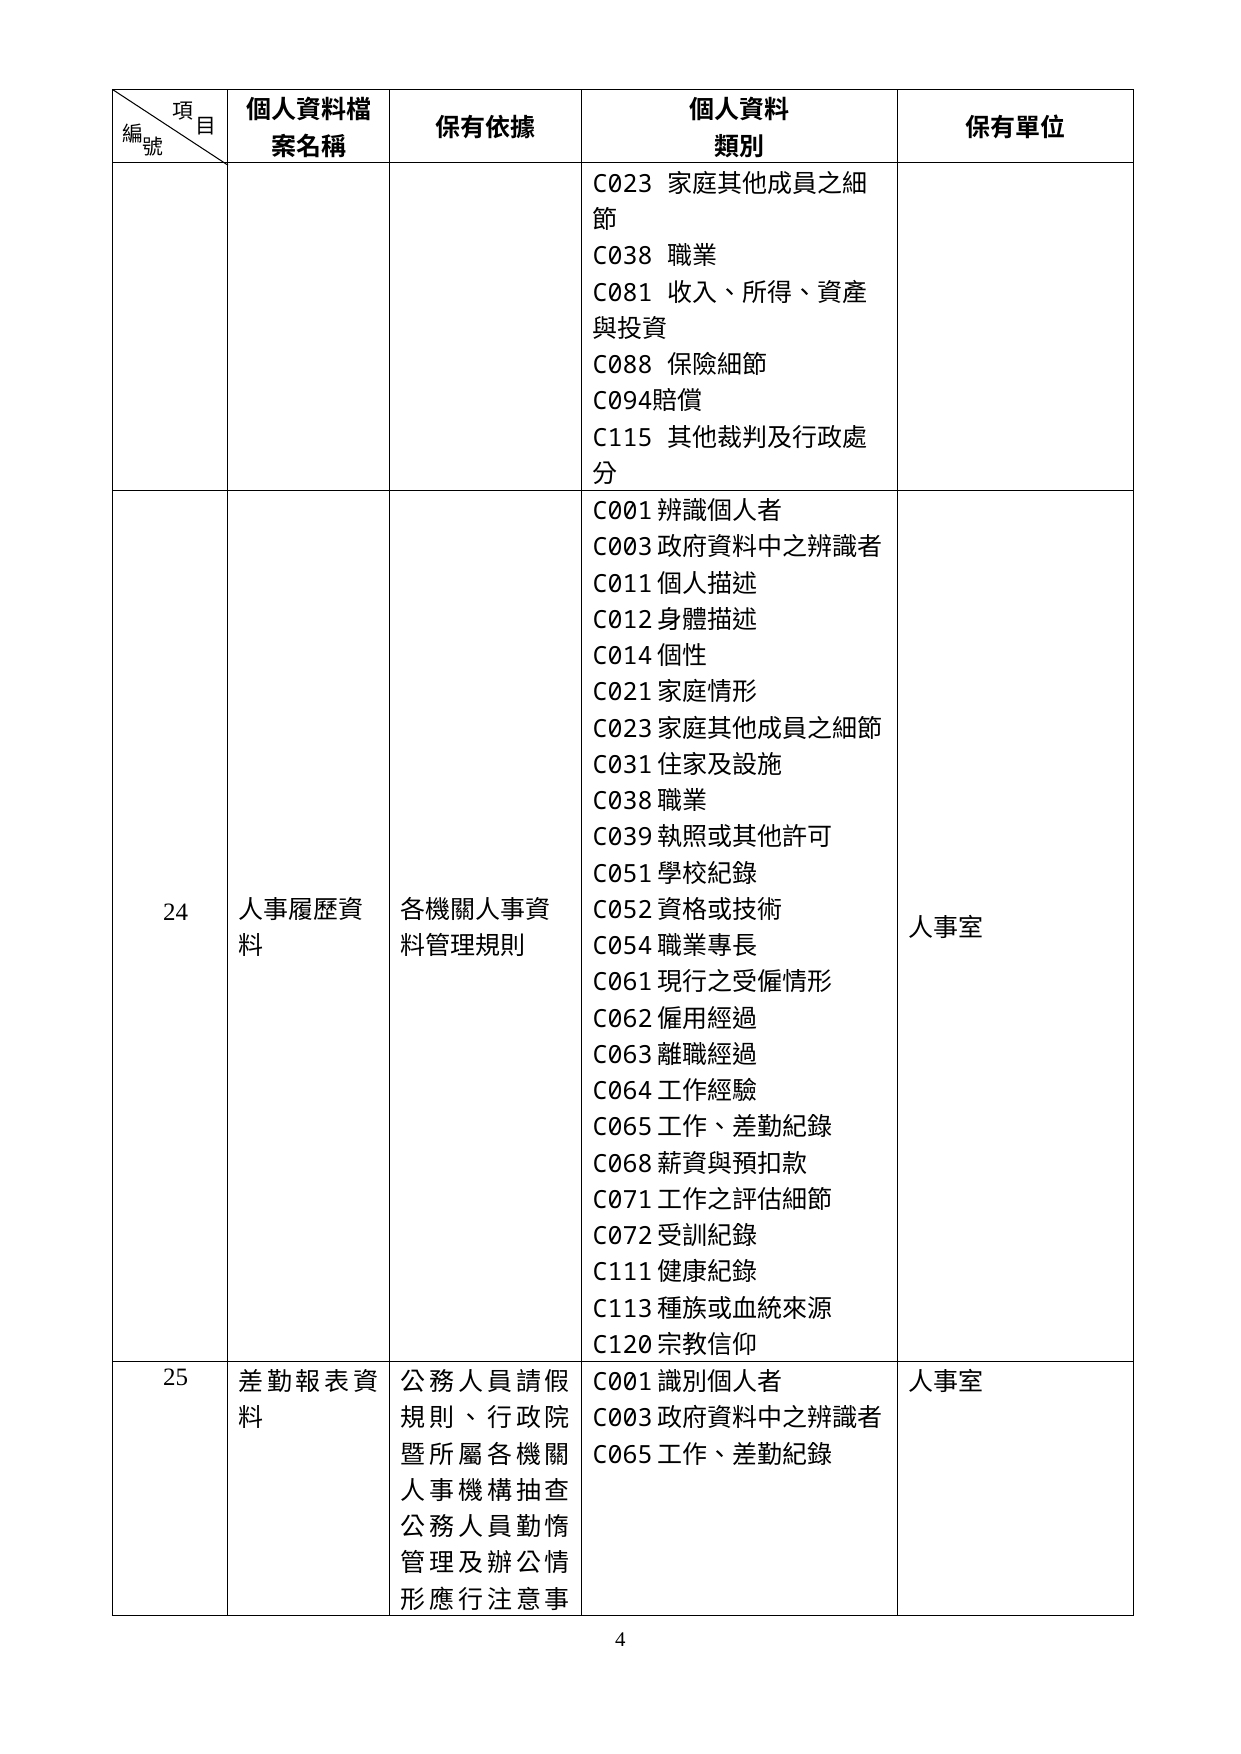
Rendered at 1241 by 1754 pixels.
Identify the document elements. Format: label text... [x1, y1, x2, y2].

table_cell 公務人員請假規則、行政院暨所屬各機關人事機構抽查公務人員勤惰管理及辦公情形應行注意事 [390, 1362, 581, 1615]
table_cell [1134, 162, 1140, 489]
table_cell 24 [113, 491, 227, 1361]
table_cell C001識別個人者 C003政府資料中之辨識者 C065工作、差勤紀錄 [582, 1362, 897, 1615]
table_header 個人資料 類別 [582, 90, 897, 162]
table_header [113, 90, 227, 162]
table_cell [1134, 490, 1140, 1361]
table_header 保有單位 [898, 90, 1133, 162]
table_cell [898, 163, 1133, 489]
table_cell [228, 163, 389, 489]
table_cell C001辨識個人者 C003政府資料中之辨識者 C011個人描述 C012身體描述 C014個性 C021家庭情形 C023家庭其他成員之細節 C031住家及設施 C038職業 C039執照或其他許可 C051學校紀錄 C052資格或技術 C054職業專長 C061現行之受僱情形 C062僱用經過 C063離職經過 C064工作經驗 C065工作、差勤紀錄 C068薪資與預扣款 C071工作之評估細節 C072受訓紀錄 C111健康紀錄 C113種族或血統來源 C120宗教信仰 [582, 491, 897, 1361]
table_header 個人資料檔案名稱 [228, 90, 389, 162]
table_cell [390, 163, 581, 489]
table_cell 25 [113, 1362, 227, 1615]
table_cell 人事履歷資 料 [228, 491, 389, 1361]
table_header 保有依據 [390, 90, 581, 162]
table_cell 人事室 [898, 491, 1133, 1361]
table_cell 差勤報表資料 [228, 1362, 389, 1615]
table_cell C023 家庭其他成員之細節 C038 職業 C081 收入、所得、資產與投資 C088 保險細節 C094賠償 C115 其他裁判及行政處分 [582, 163, 897, 489]
table_cell [113, 163, 227, 489]
table_cell 各機關人事資 料管理規則 [390, 491, 581, 1361]
table_cell [1134, 1361, 1140, 1615]
table_cell 人事室 [898, 1362, 1133, 1615]
table_header [1134, 89, 1140, 162]
